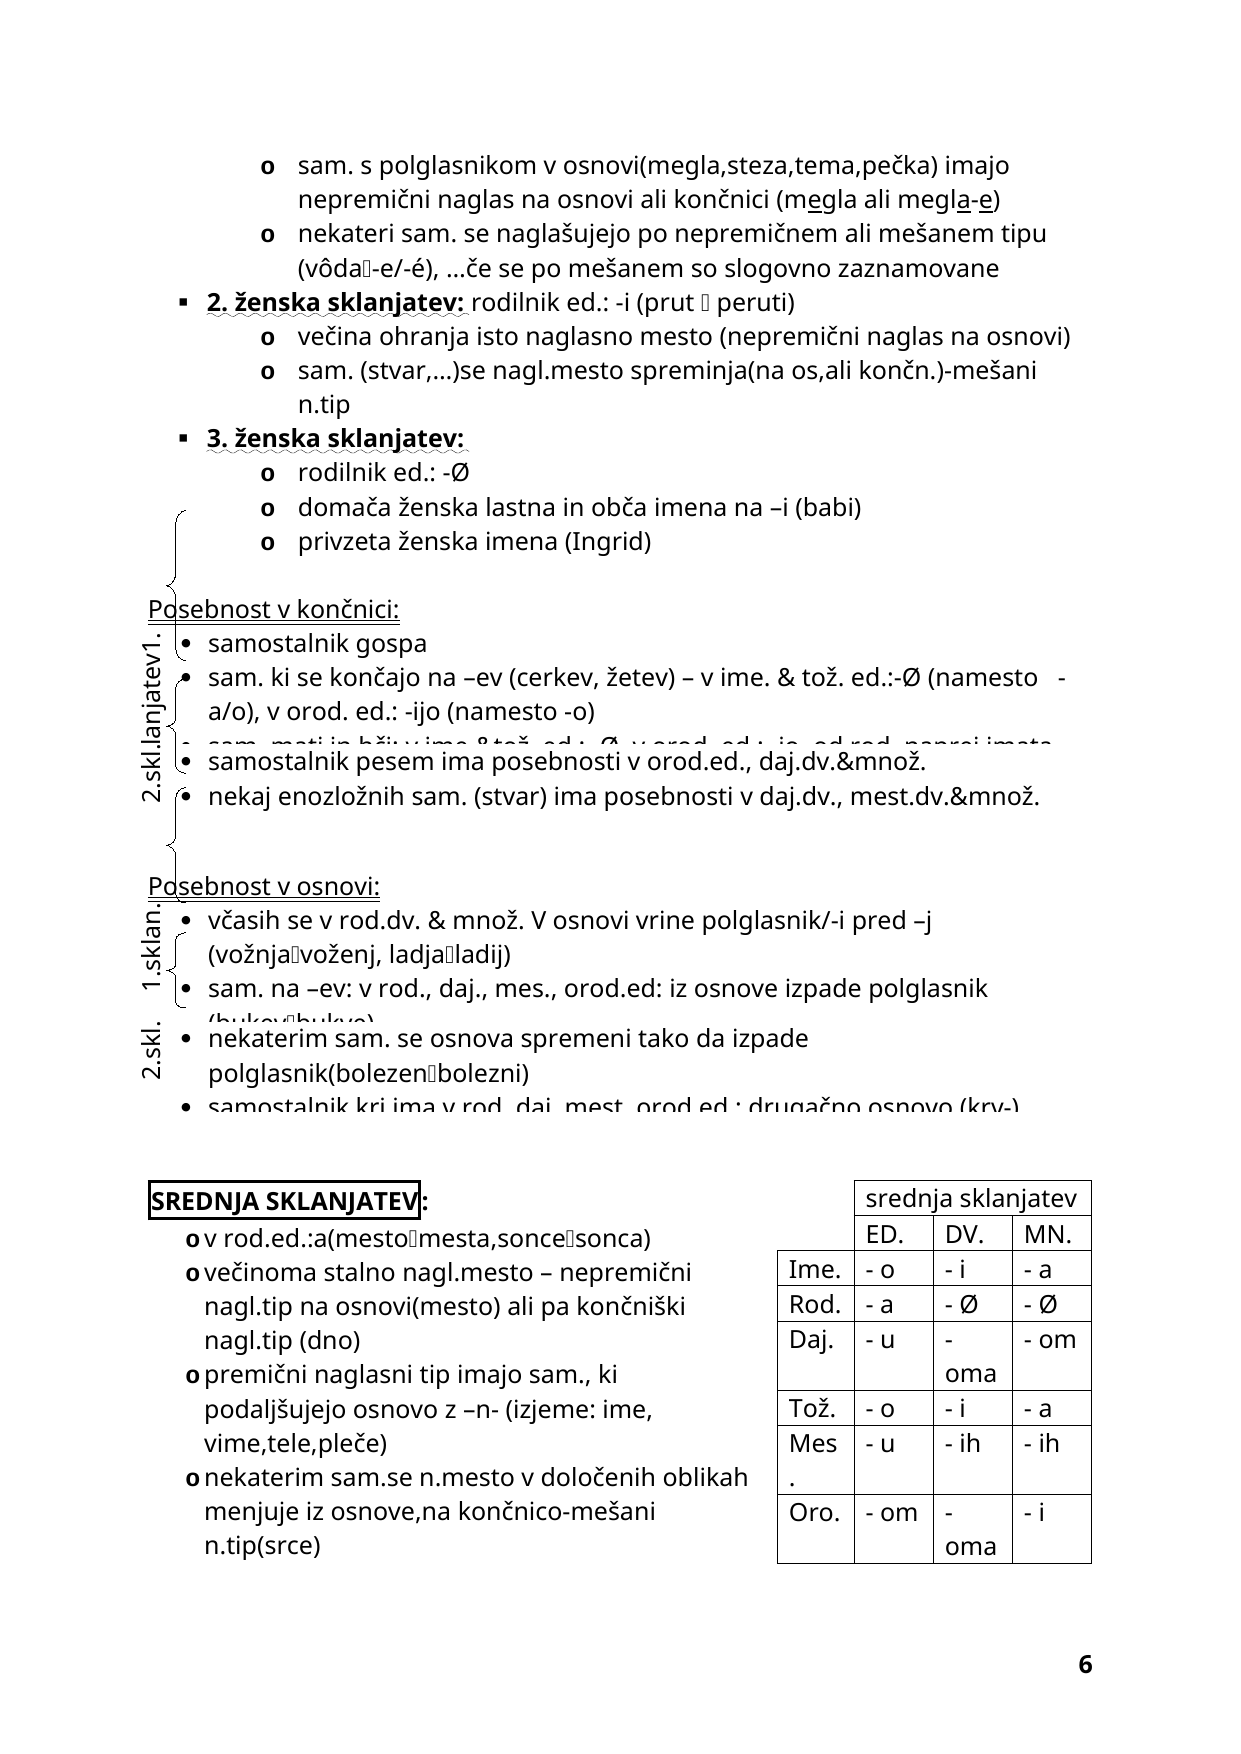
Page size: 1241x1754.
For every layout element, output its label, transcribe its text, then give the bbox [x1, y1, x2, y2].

table_cell 2.skl. [110, 744, 170, 835]
table_cell - o [855, 1391, 933, 1425]
list domača ženska lastna in obča imena na –i (babi) [260, 489, 1093, 523]
table_header srednja sklanjatev [855, 1181, 1091, 1215]
table_cell [778, 1215, 854, 1250]
list sam. s polglasnikom v osnovi(megla,steza,tema,pečka) imajo nepremični naglas na osnovi ali končnici (megla ali megla-e) [260, 148, 1093, 216]
table_cell - a [1013, 1251, 1091, 1285]
table_header 1.sklan. [110, 903, 170, 1021]
table_cell Oro. [778, 1495, 854, 1563]
table_cell Tož. [778, 1391, 854, 1425]
table_cell -oma [934, 1495, 1012, 1563]
table_cell Rod. [778, 1286, 854, 1321]
table_cell - i [934, 1251, 1012, 1285]
list 3. ženska sklanjatev: [177, 421, 1093, 455]
table_cell DV. [934, 1216, 1012, 1250]
list privzeta ženska imena (Ingrid) [260, 523, 1093, 558]
table_cell - o [855, 1251, 933, 1285]
table_cell MN. [1013, 1216, 1091, 1250]
table_cell - Ø [1013, 1286, 1091, 1321]
table_header včasih se v rod.dv. & množ. V osnovi vrine polglasnik/-i pred –j (vožnjavoženj, ladjaladij) sam. na –ev: v rod., daj., mes., orod.ed: iz osnove izpade polglasnik (bukevbukve) [170, 903, 1123, 1021]
table_cell - om [855, 1495, 933, 1563]
table_cell 2.skl. [110, 1021, 170, 1112]
table_cell -oma [934, 1322, 1012, 1390]
text Posebnost v končnici: [148, 592, 1093, 626]
table_cell - ih [1013, 1426, 1091, 1494]
table_header 1. sklanjatev [110, 626, 170, 744]
table_header [778, 1180, 854, 1215]
text Posebnost v osnovi: [148, 869, 1093, 903]
list sam. (stvar,…)se nagl.mesto spreminja(na os,ali končn.)-mešani n.tip [260, 353, 1093, 421]
table_cell - i [1013, 1495, 1091, 1563]
table_cell ED. [855, 1216, 933, 1250]
table_cell - i [934, 1391, 1012, 1425]
table_cell Ime. [778, 1251, 854, 1285]
table_cell - ih [934, 1426, 1012, 1494]
table_cell - a [855, 1286, 933, 1321]
table_cell Mes. [778, 1426, 854, 1494]
list 2. ženska sklanjatev: rodilnik ed.: -i (prut  peruti) [177, 284, 1093, 318]
table_header SREDNJA SKLANJATEV: v rod.ed.:a(mestomesta,soncesonca) večinoma stalno nagl.mesto – nepremični nagl.tip na osnovi(mesto) ali pa končniški nagl.tip (dno) premični naglasni tip imajo sam., ki podaljšujejo osnovo z –n- (izjeme: ime, vime,tele,pleče) nekaterim sam.se n.mesto v določenih oblikah menjuje iz osnove,na končnico-mešani n.tip(srce) [136, 1180, 766, 1564]
table_cell - u [855, 1426, 933, 1494]
table_cell - om [1013, 1322, 1091, 1390]
table_cell - Ø [934, 1286, 1012, 1321]
table_cell samostalnik pesem ima posebnosti v orod.ed., daj.dv.&množ. nekaj enozložnih sam. (stvar) ima posebnosti v daj.dv., mest.dv.&množ. [170, 744, 1078, 835]
table_header [766, 1180, 778, 1564]
table_cell - a [1013, 1391, 1091, 1425]
table_cell Daj. [778, 1322, 854, 1390]
list rodilnik ed.: -Ø [260, 455, 1093, 489]
list nekateri sam. se naglašujejo po nepremičnem ali mešanem tipu (vôda-e/-é), …če se po mešanem so slogovno zaznamovane [260, 216, 1093, 284]
table_header samostalnik gospa sam. ki se končajo na –ev (cerkev, žetev) – v ime. & tož. ed.:-Ø (namesto -a/o), v orod. ed.: -ijo (namesto -o) sam. mati in hči: v ime.&tož. ed.: -Ø, v orod. ed.: -jo, od rod. naprej imata podaljšano osnovo z -er- (mat-er-e, hč-er-e) [170, 626, 1078, 744]
list večina ohranja isto naglasno mesto (nepremični naglas na osnovi) [260, 318, 1093, 353]
table_cell - u [855, 1322, 933, 1390]
table_cell nekaterim sam. se osnova spremeni tako da izpade polglasnik(bolezenbolezni) samostalnik kri ima v rod, daj, mest, orod.ed.: drugačno osnovo (krv-) [170, 1021, 1123, 1112]
